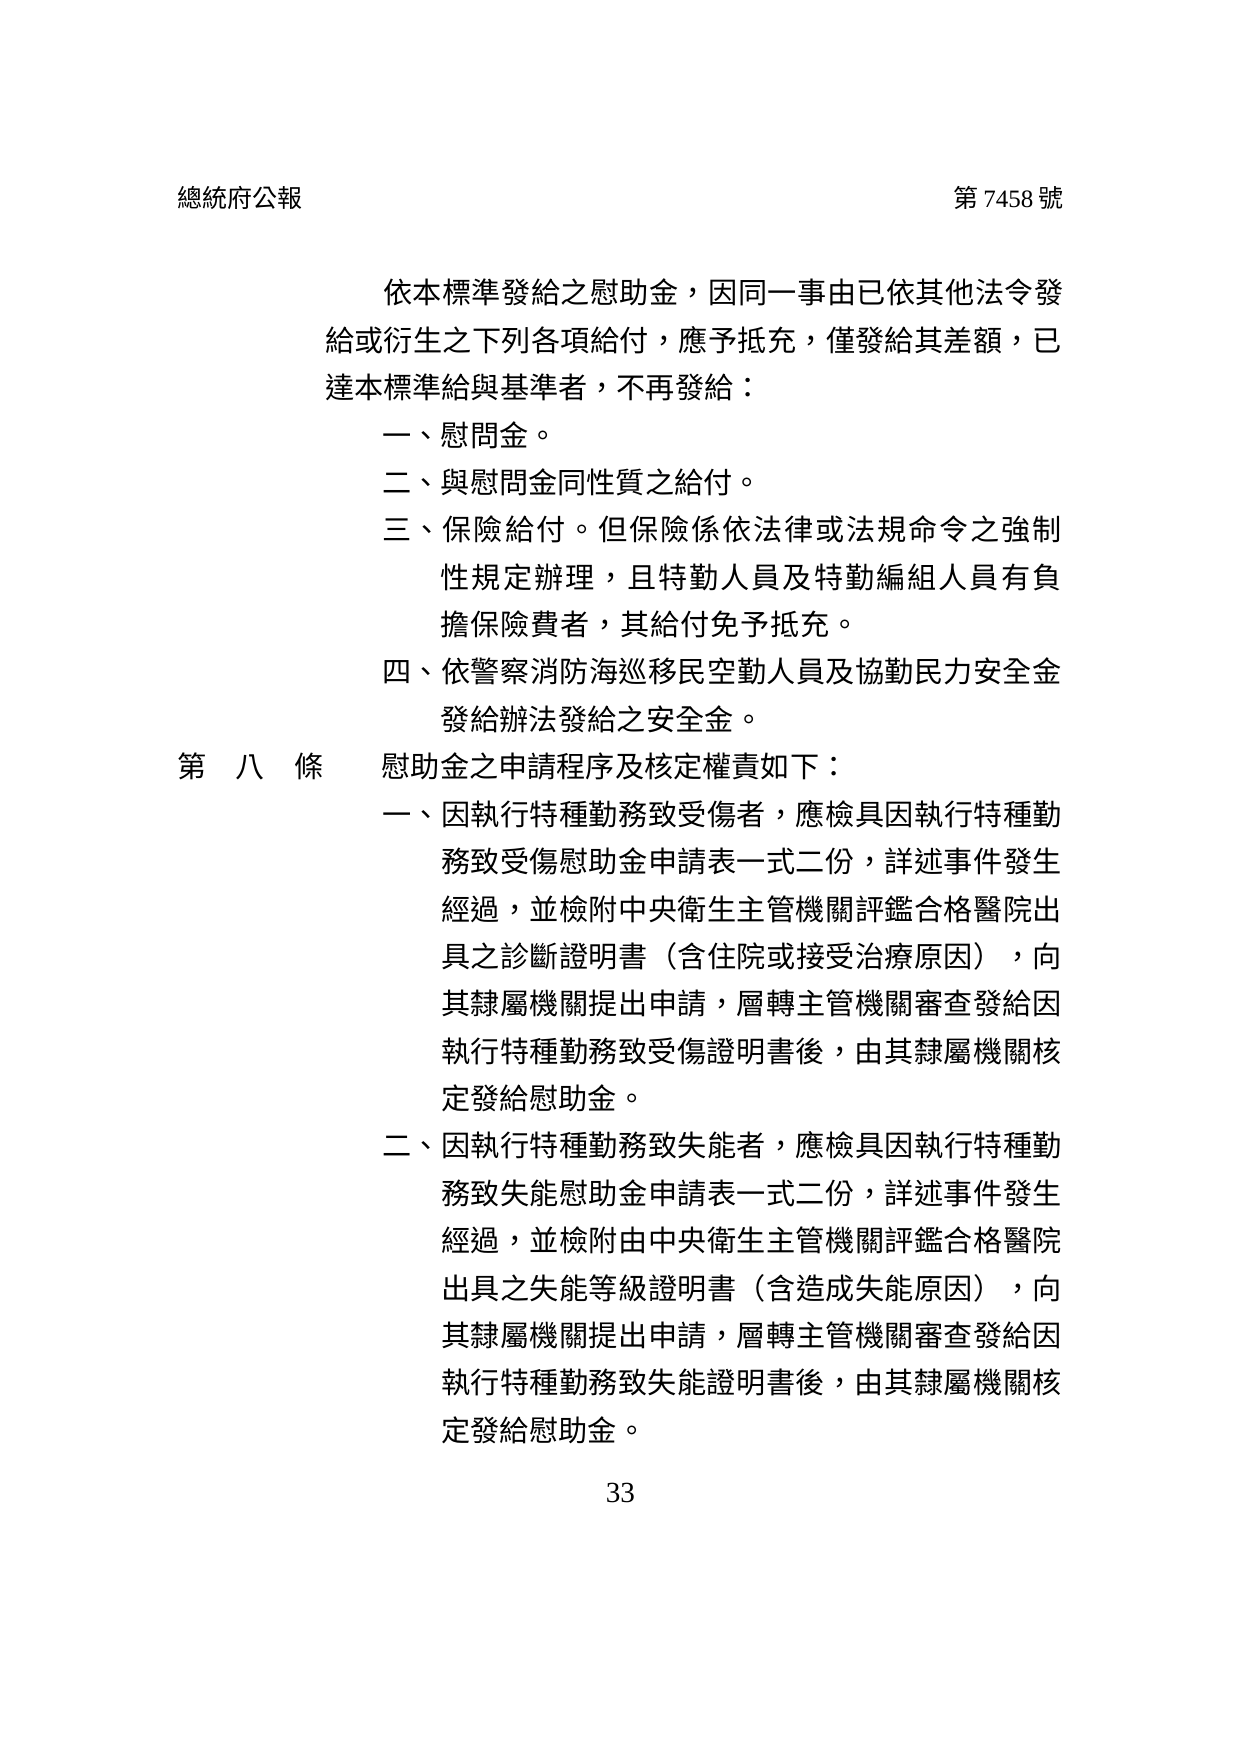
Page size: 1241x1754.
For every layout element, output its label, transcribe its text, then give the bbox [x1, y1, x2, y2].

text 依本標準發給之慰助金，因同一事由已依其他法令發給或衍生之下列各項給付，應予抵充，僅發給其差額，已達本標準給與基準者，不再發給： [325, 266, 1063, 408]
text 四、依警察消防海巡移民空勤人員及協勤民力安全金發給辦法發給之安全金。 [382, 645, 1063, 740]
text 一、因執行特種勤務致受傷者，應檢具因執行特種勤務致受傷慰助金申請表一式二份，詳述事件發生經過，並檢附中央衛生主管機關評鑑合格醫院出具之診斷證明書（含住院或接受治療原因），向其隸屬機關提出申請，層轉主管機關審查發給因執行特種勤務致受傷證明書後，由其隸屬機關核定發給慰助金。 [382, 787, 1063, 1119]
text 三、保險給付。但保險係依法律或法規命令之強制性規定辦理，且特勤人員及特勤編組人員有負擔保險費者，其給付免予抵充。 [382, 503, 1063, 645]
text 一、慰問金。 [382, 408, 1063, 455]
text 二、因執行特種勤務致失能者，應檢具因執行特種勤務致失能慰助金申請表一式二份，詳述事件發生經過，並檢附由中央衛生主管機關評鑑合格醫院出具之失能等級證明書（含造成失能原因），向其隸屬機關提出申請，層轉主管機關審查發給因執行特種勤務致失能證明書後，由其隸屬機關核定發給慰助金。 [382, 1119, 1063, 1451]
text 二、與慰問金同性質之給付。 [382, 455, 1063, 503]
text 第 八 條 慰助金之申請程序及核定權責如下： [177, 740, 1063, 787]
